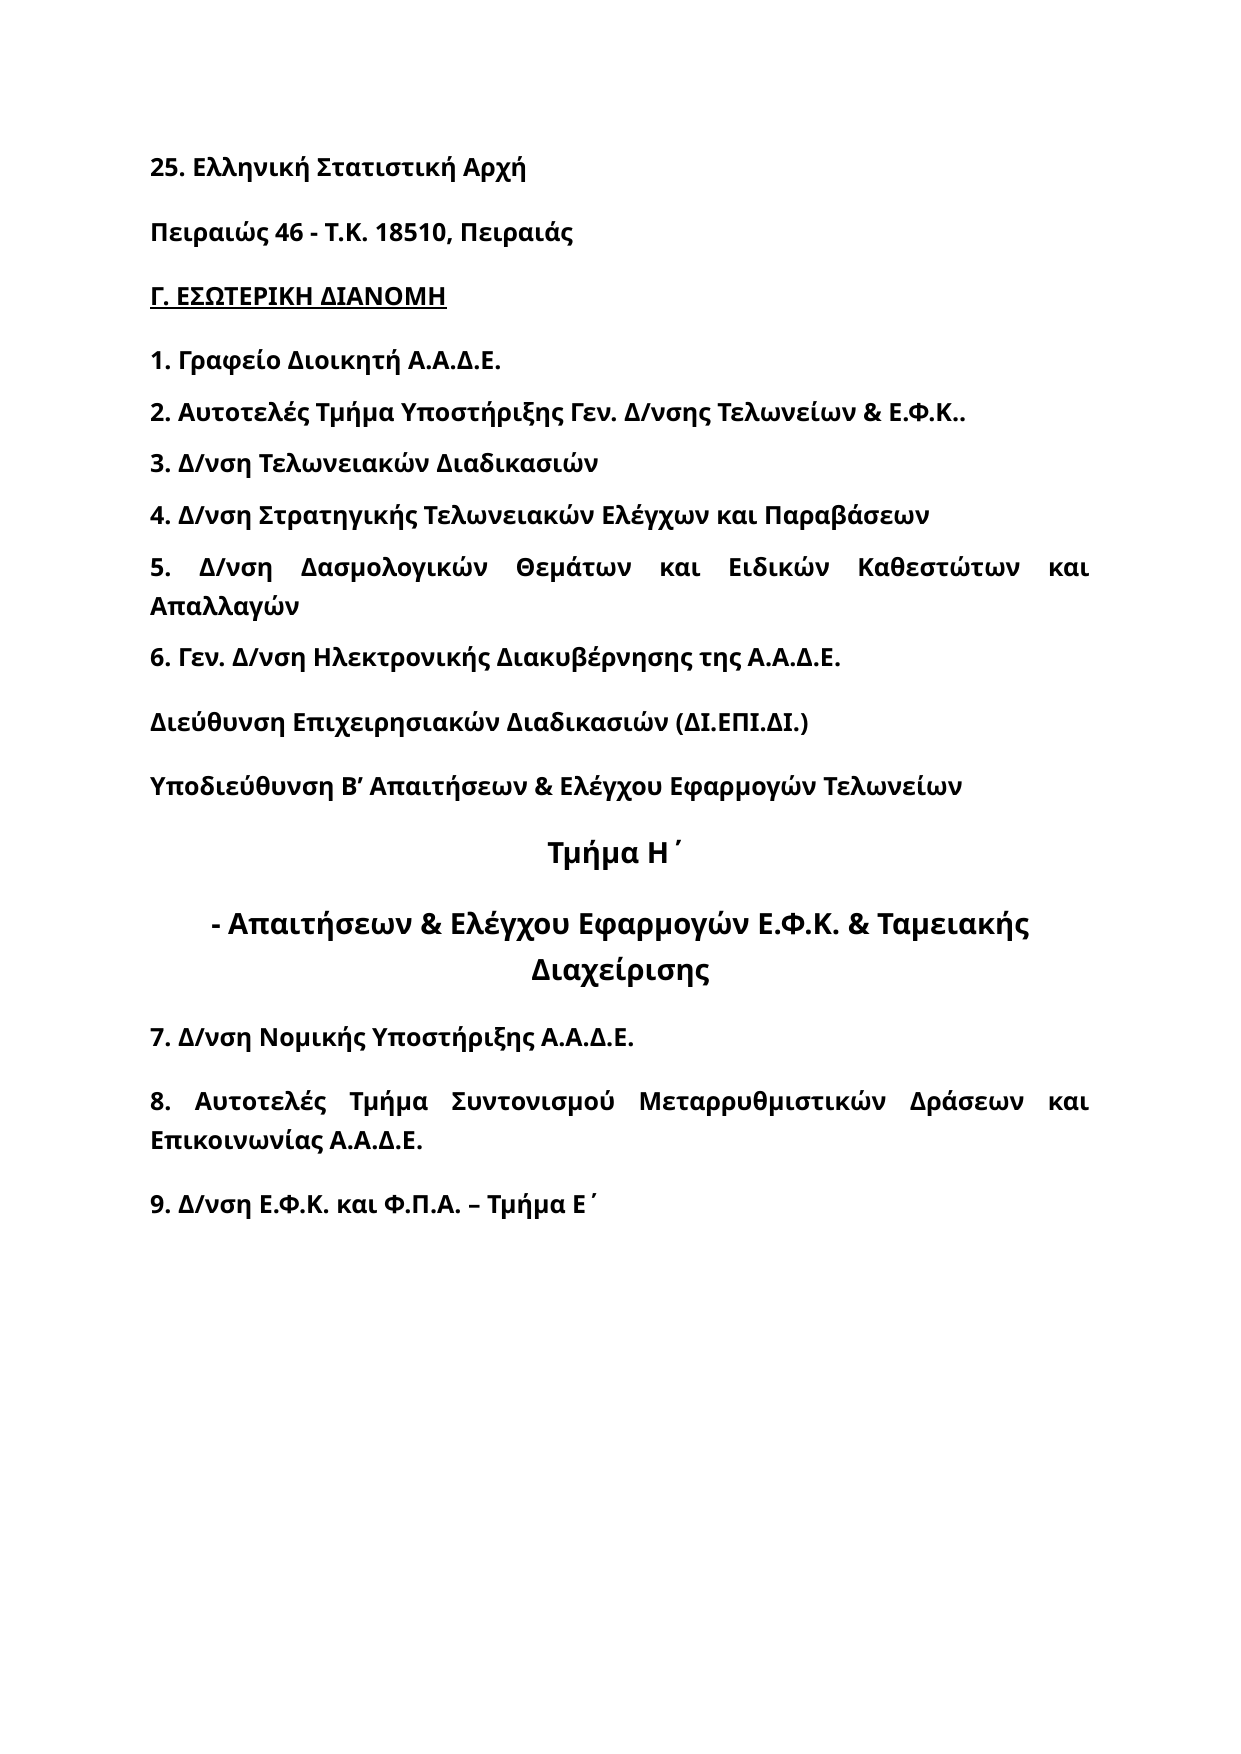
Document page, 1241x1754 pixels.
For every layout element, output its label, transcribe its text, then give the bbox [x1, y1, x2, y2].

text 1. Γραφείο Διοικητή Α.Α.Δ.Ε. [150, 342, 1090, 377]
text 7. Δ/νση Νομικής Υποστήριξης Α.Α.Δ.Ε. [150, 1019, 1090, 1053]
text Γ. ΕΣΩΤΕΡΙΚΗ ΔΙΑΝΟΜΗ [150, 278, 1090, 312]
text 6. Γεν. Δ/νση Ηλεκτρονικής Διακυβέρνησης της Α.Α.Δ.Ε. [150, 640, 1090, 674]
text Υποδιεύθυνση Β’ Απαιτήσεων & Ελέγχου Εφαρμογών Τελωνείων [150, 768, 1090, 802]
text 5. Δ/νση Δασμολογικών Θεμάτων και Ειδικών Καθεστώτων και Απαλλαγών [150, 549, 1090, 622]
subtitle - Απαιτήσεων & Ελέγχου Εφαρμογών Ε.Φ.Κ. & Ταμειακής Διαχείρισης [150, 903, 1090, 988]
text 4. Δ/νση Στρατηγικής Τελωνειακών Ελέγχων και Παραβάσεων [150, 497, 1090, 532]
text 2. Αυτοτελές Τμήμα Υποστήριξης Γεν. Δ/νσης Τελωνείων & Ε.Φ.Κ.. [150, 394, 1090, 428]
text Διεύθυνση Επιχειρησιακών Διαδικασιών (ΔΙ.ΕΠΙ.ΔΙ.) [150, 704, 1090, 738]
text 8. Αυτοτελές Τμήμα Συντονισμού Μεταρρυθμιστικών Δράσεων και Επικοινωνίας Α.Α.Δ.Ε. [150, 1083, 1090, 1157]
text Πειραιώς 46 - Τ.Κ. 18510, Πειραιάς [150, 214, 1090, 248]
subtitle Τμήμα Η΄ [150, 832, 1090, 872]
text 25. Ελληνική Στατιστική Αρχή [150, 150, 1090, 184]
text 3. Δ/νση Τελωνειακών Διαδικασιών [150, 446, 1090, 480]
text 9. Δ/νση Ε.Φ.Κ. και Φ.Π.Α. – Τμήμα Ε΄ [150, 1187, 1090, 1221]
